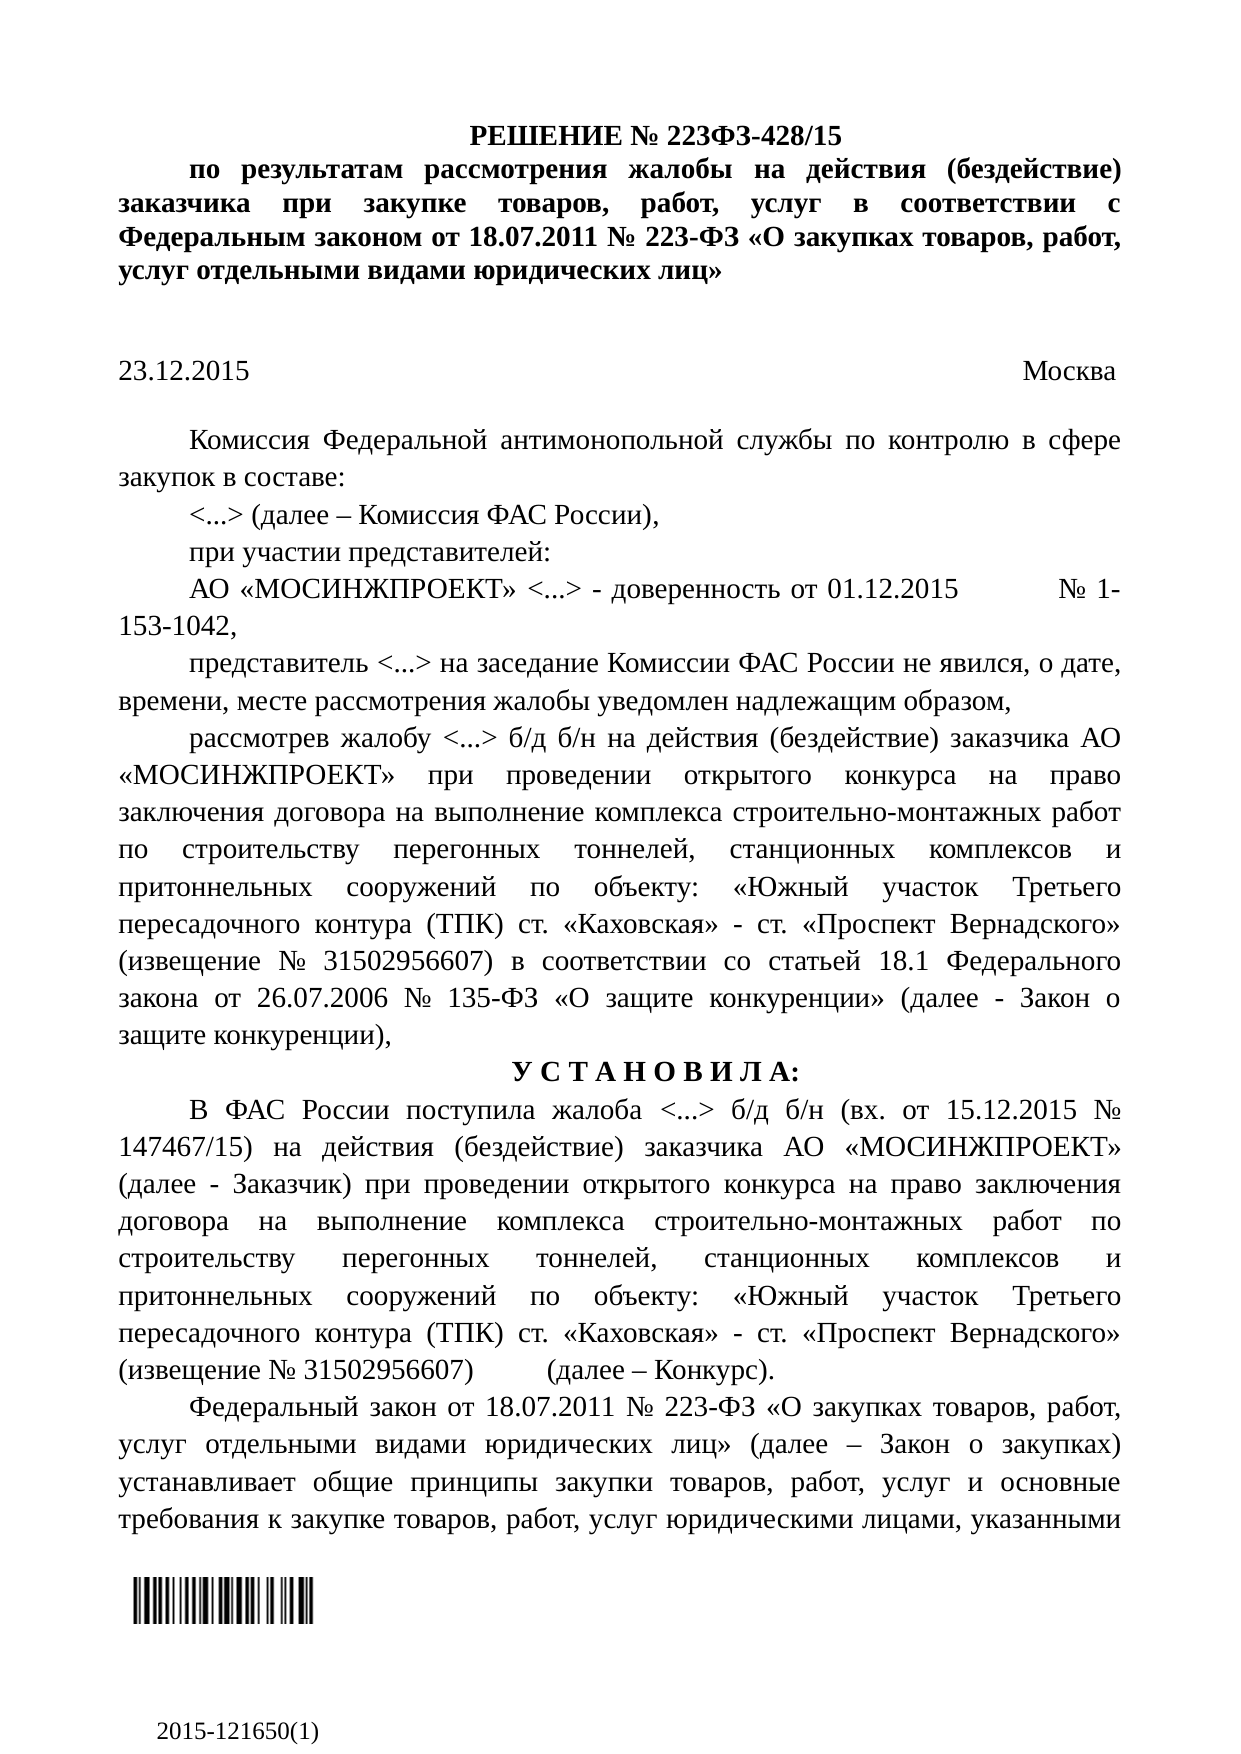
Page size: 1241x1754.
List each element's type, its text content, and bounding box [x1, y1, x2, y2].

text представитель <...> на заседание Комиссии ФАС России не явился, о дате, времени, месте рассмотрения жалобы уведомлен надлежащим образом, [118, 643, 1122, 717]
text В ФАС России поступила жалоба <...> б/д б/н (вх. от 15.12.2015 № 147467/15) на действия (бездействие) заказчика АО «МОСИНЖПРОЕКТ» (далее - Заказчик) при проведении открытого конкурса на право заключения договора на выполнение комплекса строительно-монтажных работ по строительству перегонных тоннелей, станционных комплексов и притоннельных сооружений по объекту: «Южный участок Третьего пересадочного контура (ТПК) ст. «Каховская» - ст. «Проспект Вернадского» (извещение № 31502956607) (далее – Конкурс). [118, 1089, 1122, 1387]
text Федеральный закон от 18.07.2011 № 223-ФЗ «О закупках товаров, работ, услуг отдельными видами юридических лиц» (далее – Закон о закупках) устанавливает общие принципы закупки товаров, работ, услуг и основные требования к закупке товаров, работ, услуг юридическими лицами, указанными [118, 1387, 1122, 1536]
text по результатам рассмотрения жалобы на действия (бездействие) заказчика при закупке товаров, работ, услуг в соответствии с Федеральным законом от 18.07.2011 № 223-ФЗ «О закупках товаров, работ, услуг отдельными видами юридических лиц» [118, 152, 1122, 286]
text рассмотрев жалобу <...> б/д б/н на действия (бездействие) заказчика АО «МОСИНЖПРОЕКТ» при проведении открытого конкурса на право заключения договора на выполнение комплекса строительно-монтажных работ по строительству перегонных тоннелей, станционных комплексов и притоннельных сооружений по объекту: «Южный участок Третьего пересадочного контура (ТПК) ст. «Каховская» - ст. «Проспект Вернадского» (извещение № 31502956607) в соответствии со статьей 18.1 Федерального закона от 26.07.2006 № 135-ФЗ «О защите конкуренции» (далее - Закон о защите конкуренции), [118, 717, 1122, 1052]
text 23.12.2015 Москва [118, 353, 1122, 386]
text АО «МОСИНЖПРОЕКТ» <...> - доверенность от 01.12.2015 № 1-153-1042, [118, 569, 1122, 643]
text Комиссия Федеральной антимонопольной службы по контролю в сфере закупок в составе: [118, 420, 1122, 494]
text У С Т А Н О В И Л А: [118, 1052, 1122, 1089]
picture [118, 1577, 331, 1624]
text при участии представителей: [118, 532, 1122, 569]
text РЕШЕНИЕ № 223ФЗ-428/15 [118, 118, 1122, 152]
text <...> (далее – Комиссия ФАС России), [118, 494, 1122, 532]
